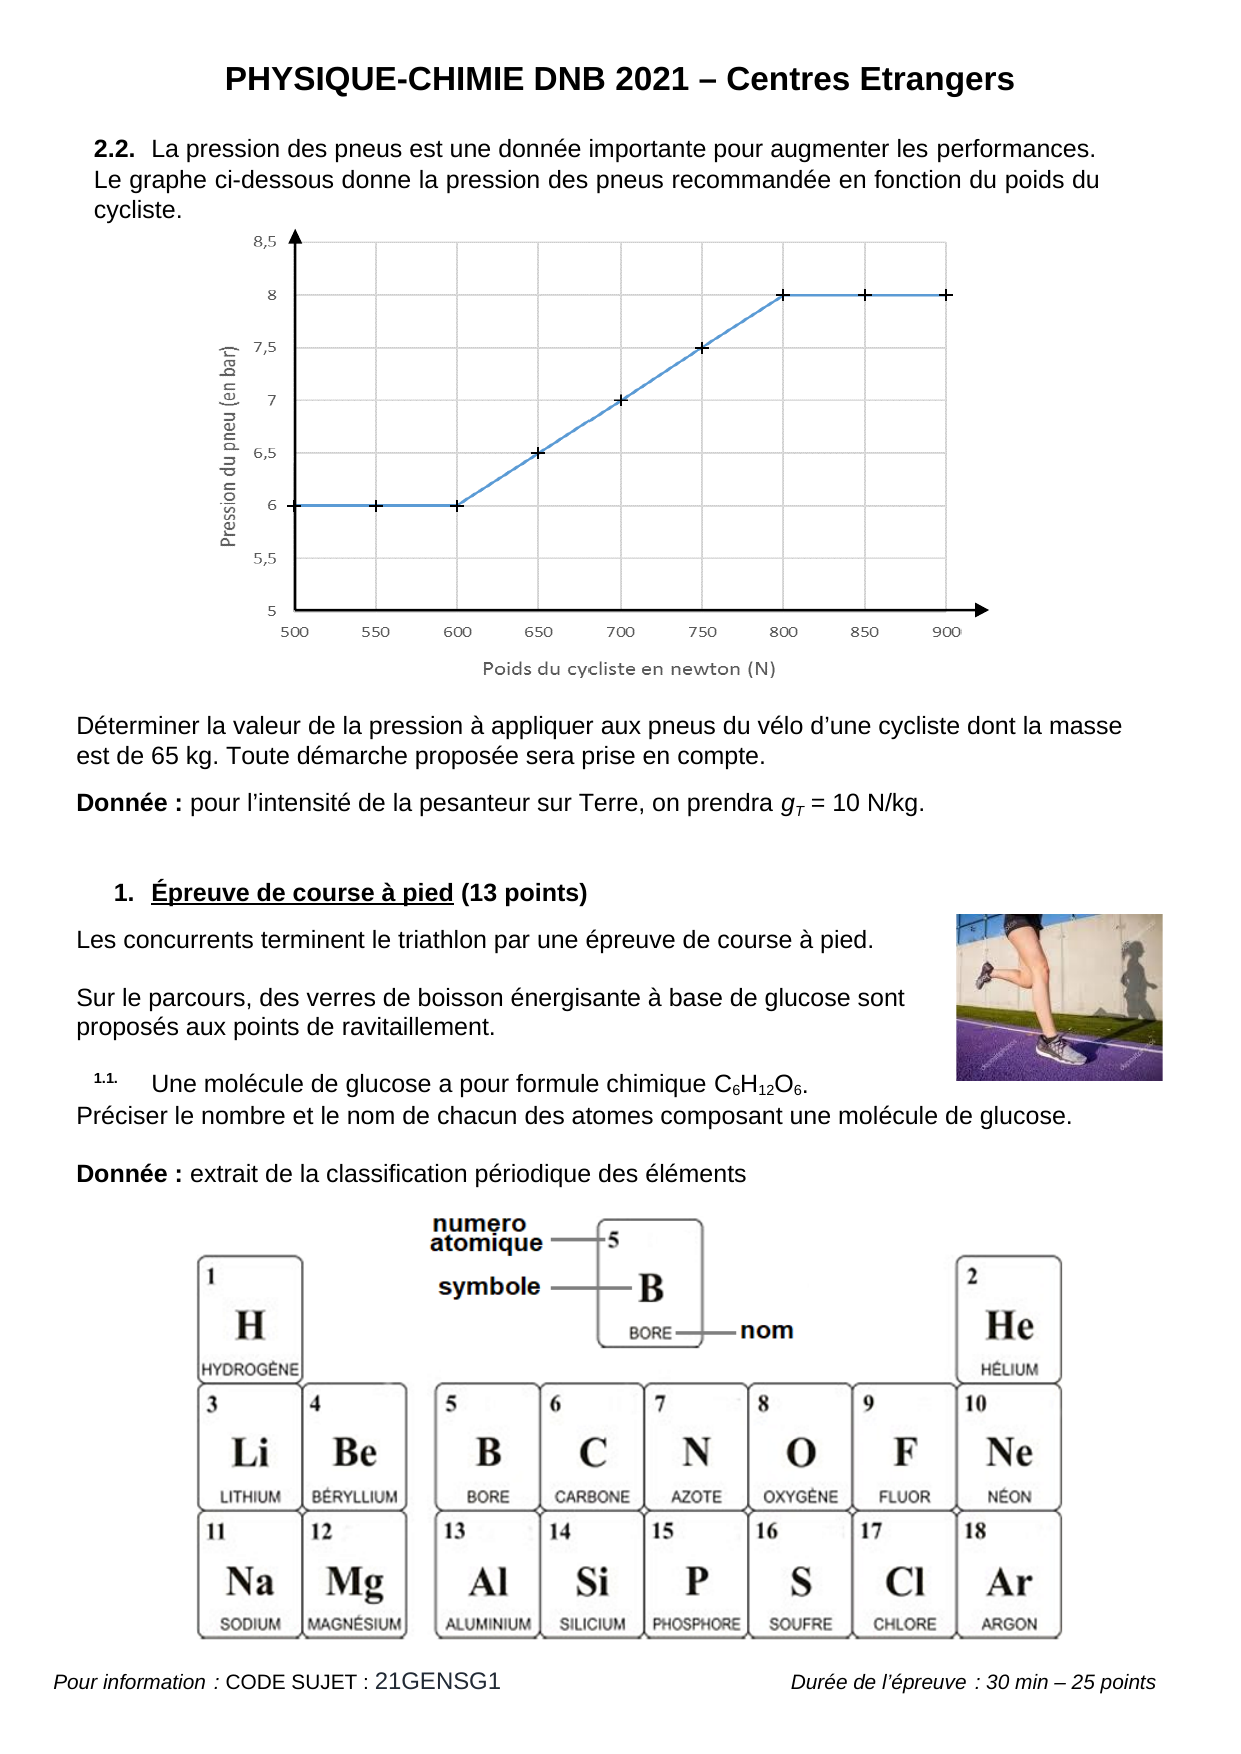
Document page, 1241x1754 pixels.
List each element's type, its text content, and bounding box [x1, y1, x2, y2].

subtitle Épreuve de course à pied (13 points) [113, 878, 1187, 906]
text Donnée : pour l’intensité de la pesanteur sur Terre, on prendra gT = 10 N/kg. [76, 788, 1187, 819]
text Sur le parcours, des verres de boisson énergisante à base de glucose sont [76, 983, 956, 1012]
picture [218, 236, 962, 678]
text Les concurrents terminent le triathlon par une épreuve de course à pied. [76, 925, 909, 954]
list La pression des pneus est une donnée importante pour augmenter les performances. [94, 134, 1187, 163]
picture [956, 914, 1163, 1081]
text proposés aux points de ravitaillement. [76, 1012, 956, 1040]
picture [196, 1216, 1067, 1643]
text Le graphe ci-dessous donne la pression des pneus recommandée en fonction du poids du cycliste. [94, 165, 1101, 224]
list Une molécule de glucose a pour formule chimique C6H12O6. [94, 1069, 1187, 1099]
text Déterminer la valeur de la pression à appliquer aux pneus du vélo d’une cycliste dont la masse est de 65 kg. Toute démarche proposée sera prise en compte. [76, 711, 1161, 770]
picture [297, 236, 962, 608]
text Donnée : extrait de la classification périodique des éléments [76, 1159, 1187, 1188]
text Préciser le nombre et le nom de chacun des atomes composant une molécule de glucose. [76, 1101, 1187, 1129]
